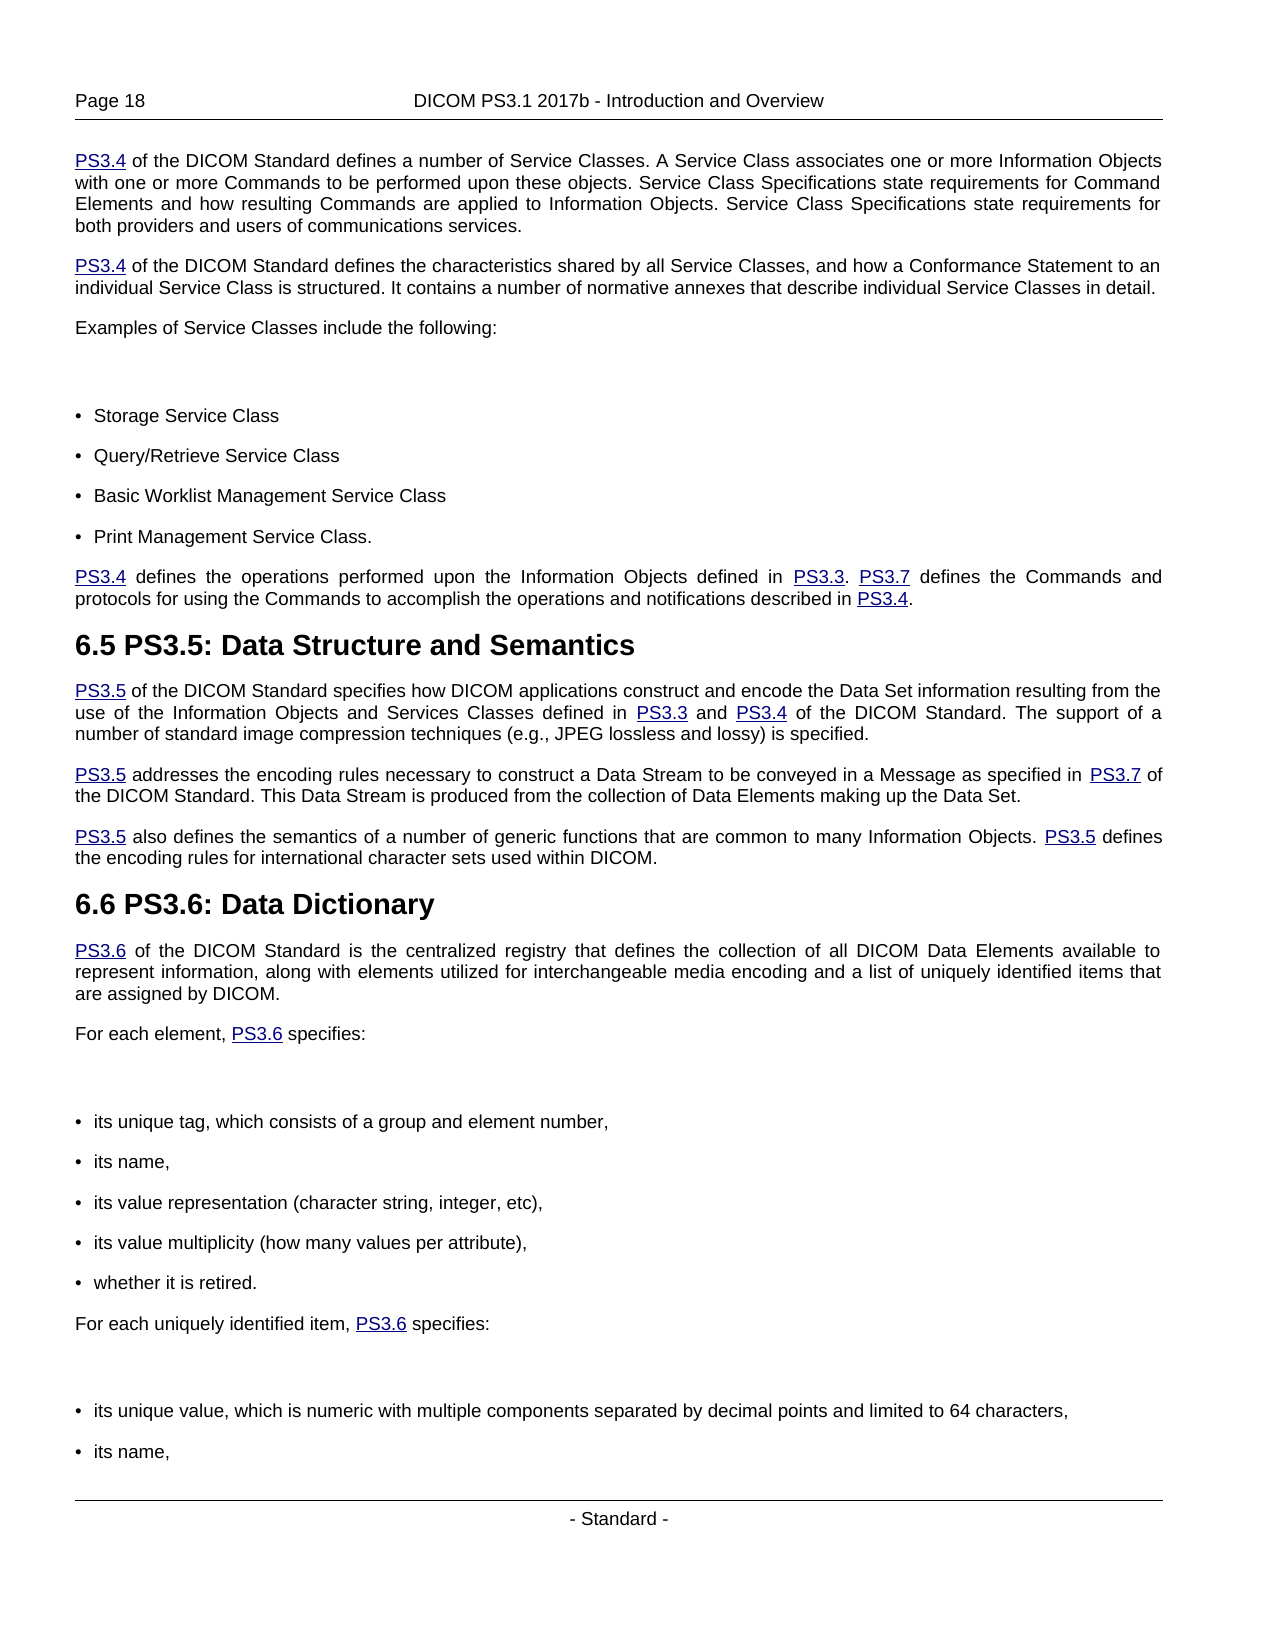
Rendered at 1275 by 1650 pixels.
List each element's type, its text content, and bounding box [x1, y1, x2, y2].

list its value multiplicity (how many values per attribute), [75, 1232, 1162, 1253]
list its unique value, which is numeric with multiple components separated by decimal points and limited to 64 characters, [75, 1400, 1162, 1422]
list its name, [75, 1441, 1162, 1462]
list whether it is retired. [75, 1272, 1162, 1294]
text PS3.4 defines the operations performed upon the Information Objects defined in PS3.3. PS3.7 defines the Commands and protocols for using the Commands to accomplish the operations and notifications described in PS3.4. [75, 566, 1162, 609]
list Basic Worklist Management Service Class [75, 485, 1162, 507]
list its name, [75, 1151, 1162, 1173]
text PS3.6 of the DICOM Standard is the centralized registry that defines the collection of all DICOM Data Elements available to represent information, along with elements utilized for interchangeable media encoding and a list of uniquely identified items that are assigned by DICOM. [75, 939, 1162, 1004]
text PS3.5 also defines the semantics of a number of generic functions that are common to many Information Objects. PS3.5 defines the encoding rules for international character sets used within DICOM. [75, 825, 1162, 868]
list Storage Service Class [75, 405, 1162, 426]
list Query/Retrieve Service Class [75, 445, 1162, 467]
text For each element, PS3.6 specifies: [75, 1023, 1162, 1044]
text PS3.5 addresses the encoding rules necessary to construct a Data Stream to be conveyed in a Message as specified in PS3.7 of the DICOM Standard. This Data Stream is produced from the collection of Data Elements making up the Data Set. [75, 763, 1162, 807]
text 6.6 PS3.6: Data Dictionary [75, 887, 1162, 921]
list Print Management Service Class. [75, 526, 1162, 547]
text 6.5 PS3.5: Data Structure and Semantics [75, 628, 1162, 661]
text Examples of Service Classes include the following: [75, 317, 1162, 338]
list its value representation (character string, integer, etc), [75, 1191, 1162, 1213]
text PS3.5 of the DICOM Standard specifies how DICOM applications construct and encode the Data Set information resulting from the use of the Information Objects and Services Classes defined in PS3.3 and PS3.4 of the DICOM Standard. The support of a number of standard image compression techniques (e.g., JPEG lossless and lossy) is specified. [75, 680, 1162, 745]
list its unique tag, which consists of a group and element number, [75, 1111, 1162, 1132]
text For each uniquely identified item, PS3.6 specifies: [75, 1312, 1162, 1334]
text PS3.4 of the DICOM Standard defines the characteristics shared by all Service Classes, and how a Conformance Statement to an individual Service Class is structured. It contains a number of normative annexes that describe individual Service Classes in detail. [75, 255, 1162, 298]
text PS3.4 of the DICOM Standard defines a number of Service Classes. A Service Class associates one or more Information Objects with one or more Commands to be performed upon these objects. Service Class Specifications state requirements for Command Elements and how resulting Commands are applied to Information Objects. Service Class Specifications state requirements for both providers and users of communications services. [75, 150, 1162, 236]
